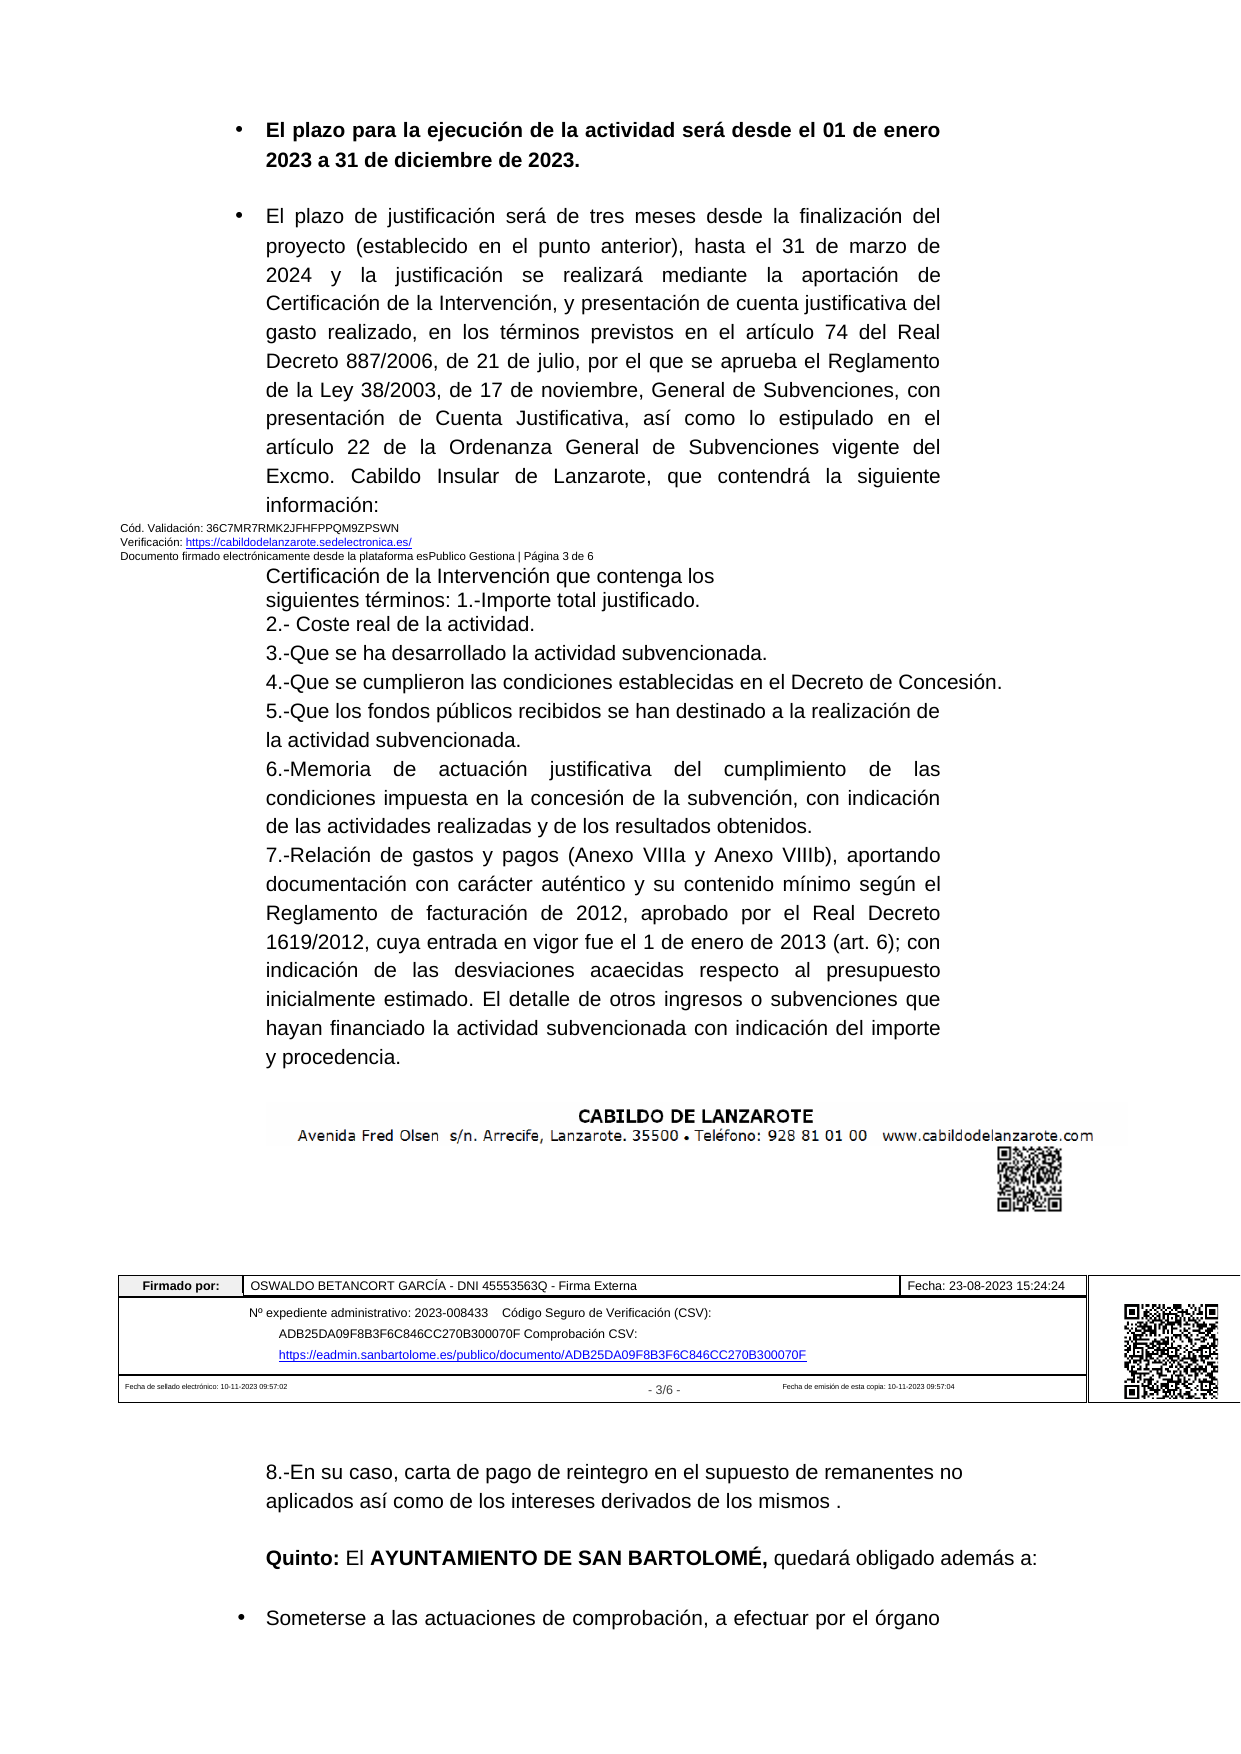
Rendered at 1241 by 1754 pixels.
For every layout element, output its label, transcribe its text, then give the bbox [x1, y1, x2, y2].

text 2.- Coste real de la actividad. [266, 612, 1122, 636]
text Verificación: https://cabildodelanzarote.sedelectronica.es/ [120, 536, 721, 549]
list El plazo de justificación será de tres meses desde la finalización del proyecto (establecido en el punto anterior), hasta el 31 de marzo de 2024 y la justificación se realizará mediante la aportación de Certificación de la Intervención, y presentación de cuenta justificativa del gasto realizado, en los términos previstos en el artículo 74 del Real Decreto 887/2006, de 21 de julio, por el que se aprueba el Reglamento de la Ley 38/2003, de 17 de noviembre, General de Subvenciones, con presentación de Cuenta Justificativa, así como lo estipulado en el artículo 22 de la Ordenanza General de Subvenciones vigente del Excmo. Cabildo Insular de Lanzarote, que contendrá la siguiente información: [235, 204, 942, 516]
table_header Firmado por: [119, 1276, 242, 1293]
table_header Fecha: 23-08-2023 15:24:24 [901, 1276, 1086, 1295]
text 3.-Que se ha desarrollado la actividad subvencionada. [266, 641, 1122, 665]
list Someterse a las actuaciones de comprobación, a efectuar por el órgano [237, 1606, 941, 1630]
text 4.-Que se cumplieron las condiciones establecidas en el Decreto de Concesión. [266, 670, 1122, 694]
text Documento firmado electrónicamente desde la plataforma esPublico Gestiona | Página 3 de 6 [120, 550, 721, 563]
text Cód. Validación: 36C7MR7RMK2JFHFPPQM9ZPSWN [120, 522, 721, 535]
text Certificación de la Intervención que contenga los siguientes términos: 1.-Importe total justificado. [266, 564, 721, 612]
table_cell Fecha de sellado electrónico: 10-11-2023 09:57:02 - 3/6 - Fecha de emisión de esta copia: 10-11-2023 09:57:04 [119, 1376, 1086, 1402]
text Quinto: El AYUNTAMIENTO DE SAN BARTOLOMÉ, quedará obligado además a: [266, 1546, 1122, 1569]
list El plazo para la ejecución de la actividad será desde el 01 de enero 2023 a 31 de diciembre de 2023. [235, 118, 941, 171]
table_header OSWALDO BETANCORT GARCÍA - DNI 45553563Q - Firma Externa [244, 1276, 899, 1295]
table_header [1089, 1276, 1240, 1402]
text 5.-Que los fondos públicos recibidos se han destinado a la realización de la actividad subvencionada. [266, 699, 941, 752]
table_cell Nº expediente administrativo: 2023-008433 Código Seguro de Verificación (CSV): ADB25DA09F8B3F6C846CC270B300070F Comprobación CSV: https://eadmin.sanbartolome.es/publico/documento/ADB25DA09F8B3F6C846CC270B300070F [119, 1298, 1086, 1374]
text 6.-Memoria de actuación justificativa del cumplimiento de las condiciones impuesta en la concesión de la subvención, con indicación de las actividades realizadas y de los resultados obtenidos. [266, 757, 941, 838]
text 8.-En su caso, carta de pago de reintegro en el supuesto de remanentes no aplicados así como de los intereses derivados de los mismos . [266, 1460, 975, 1512]
text 7.-Relación de gastos y pagos (Anexo VIIIa y Anexo VIIIb), aportando documentación con carácter auténtico y su contenido mínimo según el Reglamento de facturación de 2012, aprobado por el Real Decreto 1619/2012, cuya entrada en vigor fue el 1 de enero de 2013 (art. 6); con indicación de las desviaciones acaecidas respecto al presupuesto inicialmente estimado. El detalle de otros ingresos o subvenciones que hayan financiado la actividad subvencionada con indicación del importe y procedencia. [266, 843, 942, 1068]
